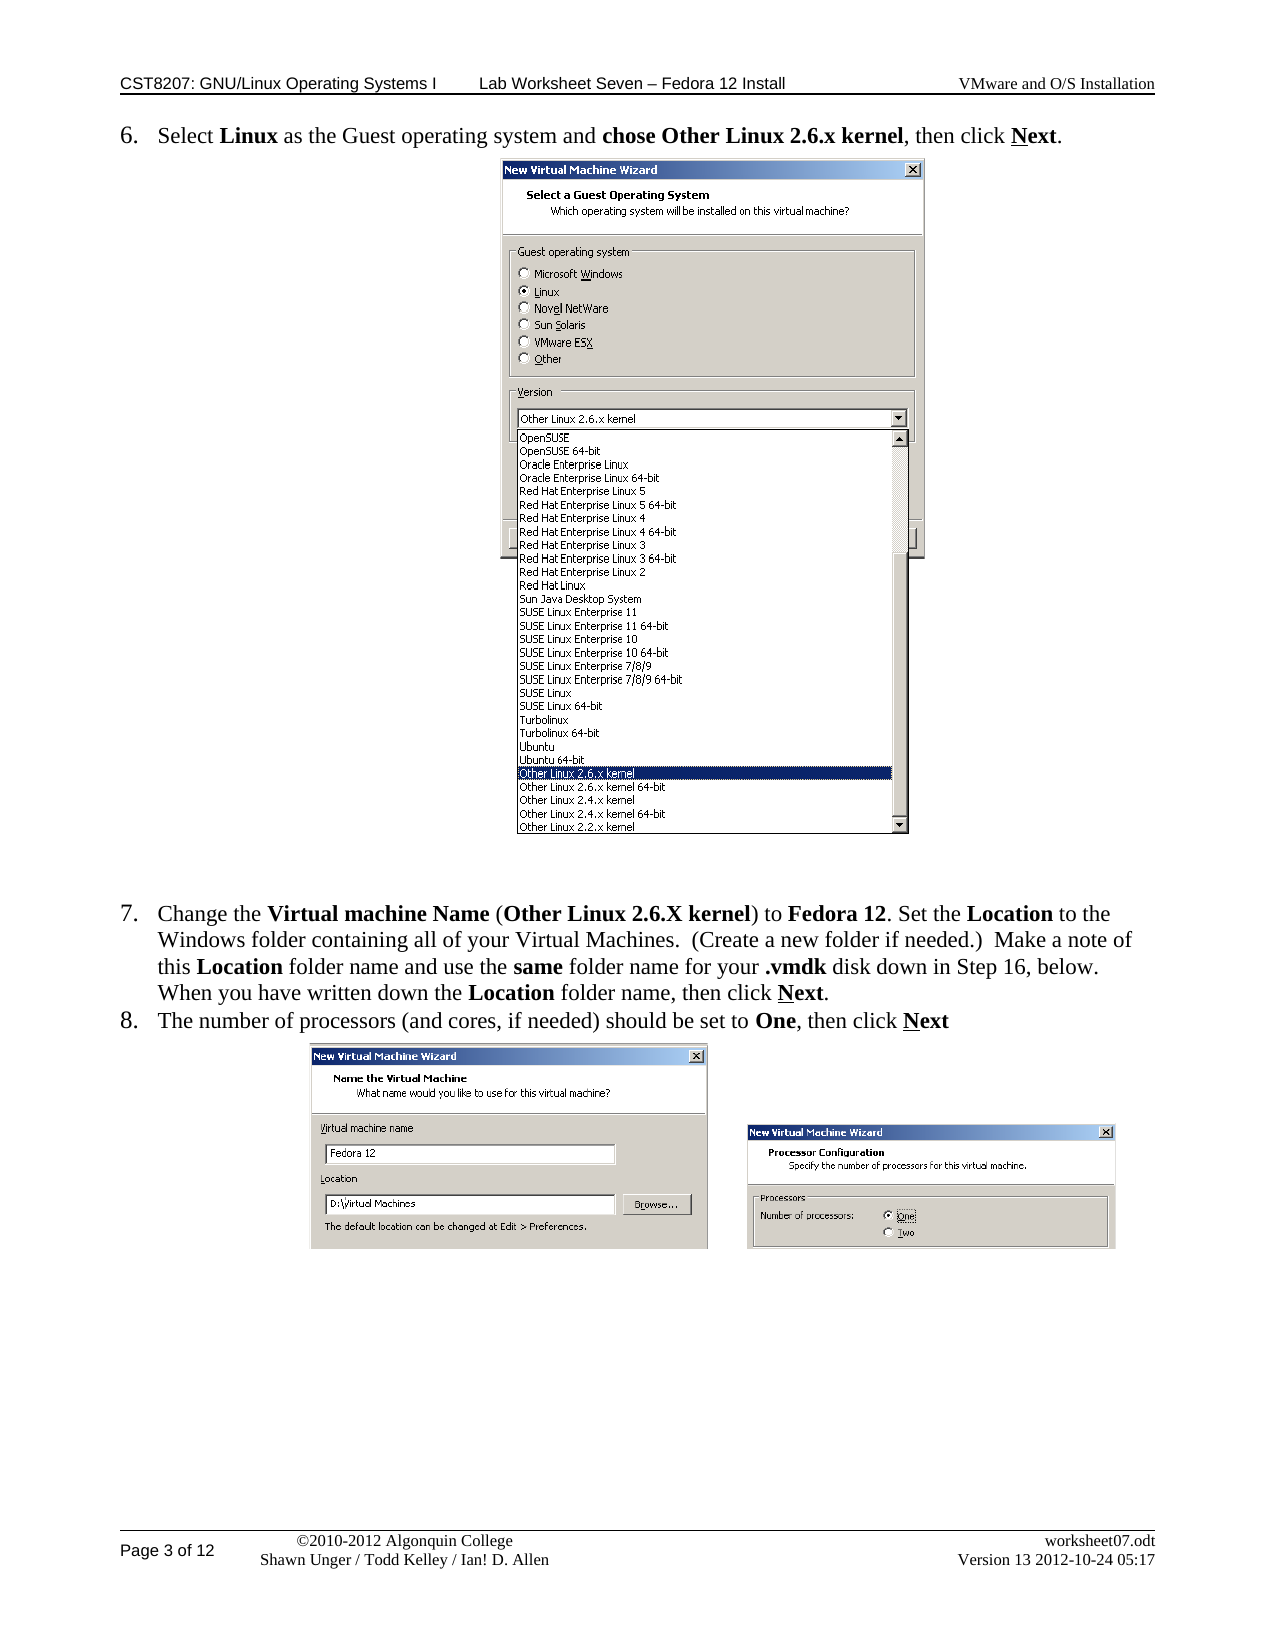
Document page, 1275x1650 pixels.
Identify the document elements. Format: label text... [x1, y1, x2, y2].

list Change the Virtual machine Name (Other Linux 2.6.X kernel) to Fedora 12. Set the Location to the Windows folder containing all of your Virtual Machines. (Create a new folder if needed.) Make a note of this Location folder name and use the same folder name for your .vmdk disk down in Step 16, below. When you have written down the Location folder name, then click Next. [120, 898, 1155, 1005]
list The number of processors (and cores, if needed) should be set to One, then click Next [120, 1005, 1155, 1034]
list Select Linux as the Guest operating system and chose Other Linux 2.6.x kernel, then click Next. [120, 120, 1155, 149]
picture [309, 1043, 708, 1249]
picture [746, 1123, 1116, 1249]
picture [500, 158, 925, 836]
